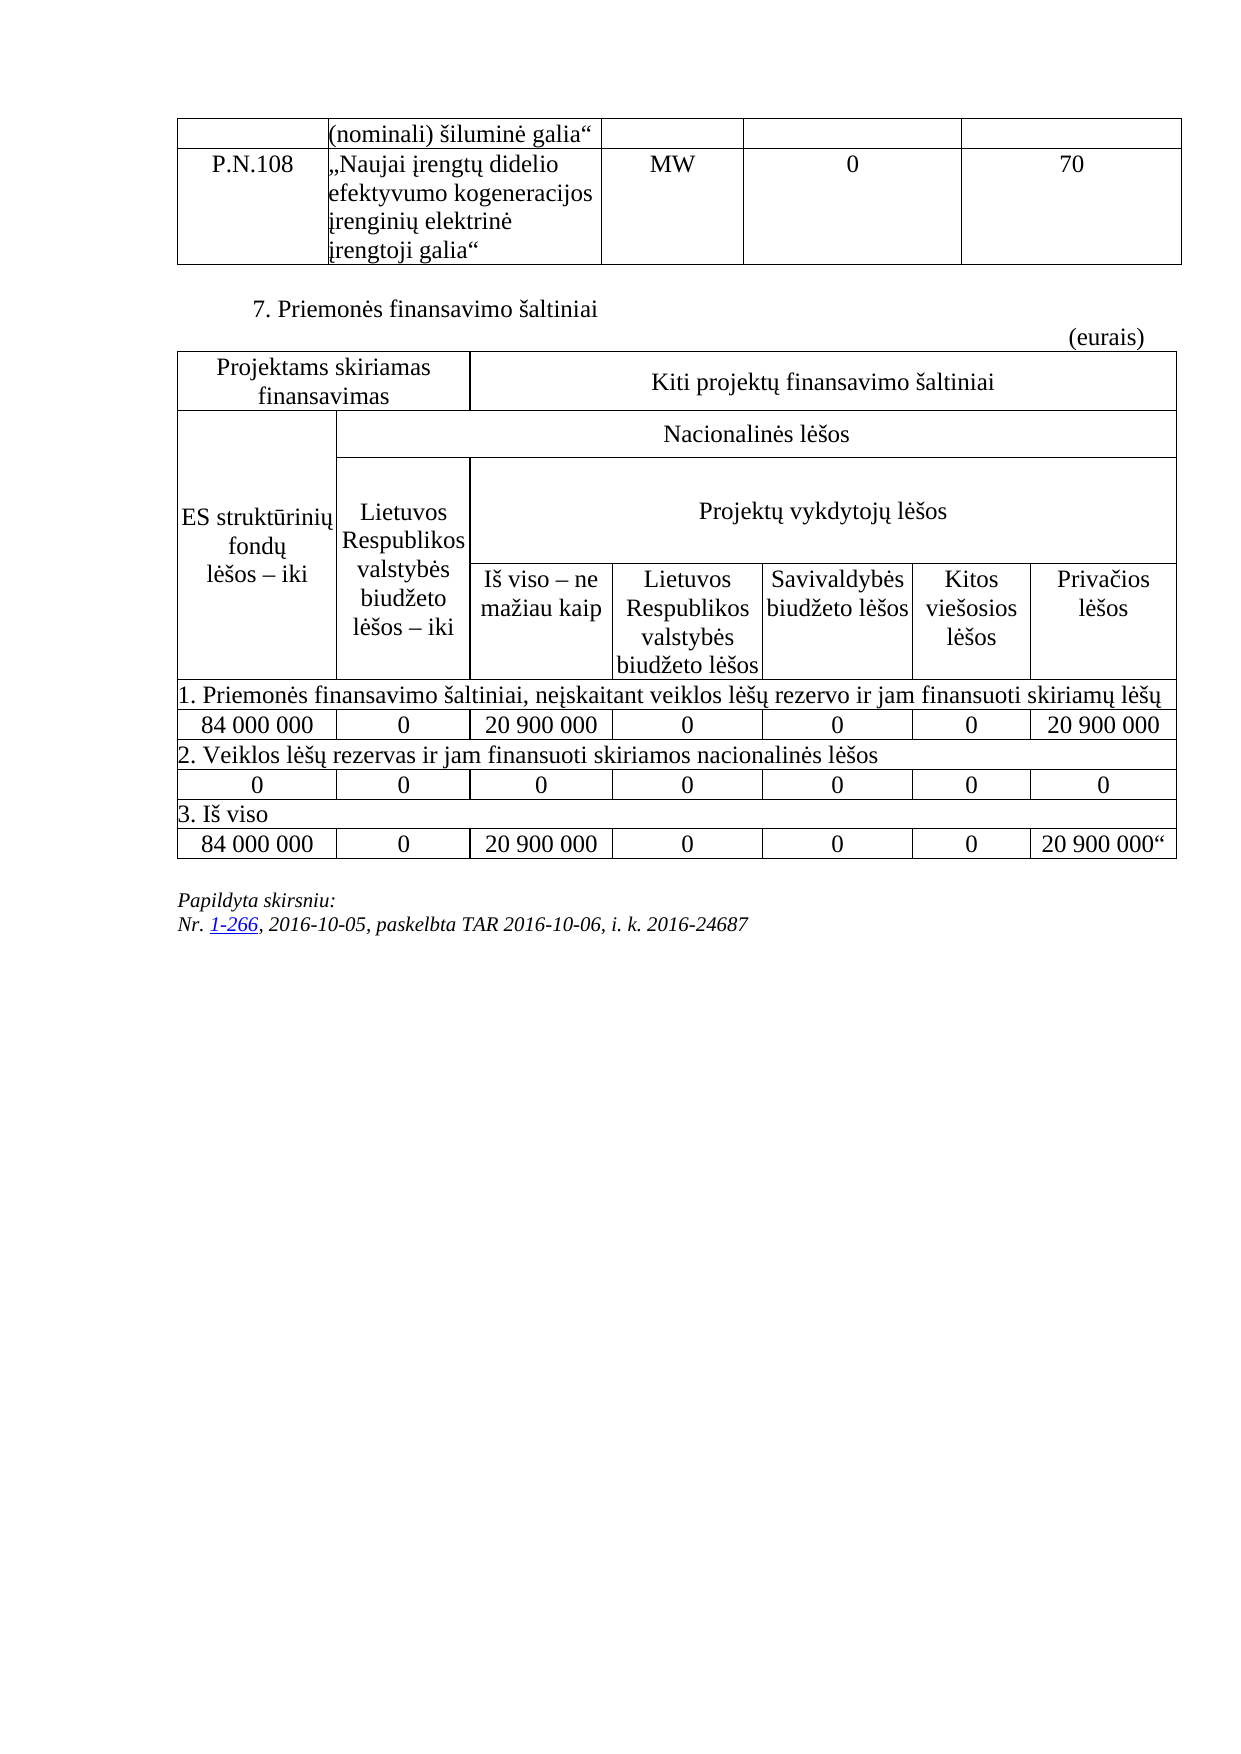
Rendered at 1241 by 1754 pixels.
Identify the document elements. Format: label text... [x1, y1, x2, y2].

table_cell 20 900 000 [1031, 710, 1176, 739]
table_cell [1177, 739, 1181, 769]
table_cell 84 000 000 [178, 829, 336, 858]
table_cell [1177, 769, 1181, 798]
table_cell [744, 119, 961, 148]
table_cell 2. Veiklos lėšų rezervas ir jam finansuoti skiriamos nacionalinės lėšos [178, 740, 1176, 769]
table_cell 0 [613, 829, 762, 858]
table_cell Privačios lėšos [1031, 564, 1176, 679]
table_cell 0 [763, 770, 912, 798]
table_cell 0 [337, 770, 469, 798]
table_cell Savivaldybės biudžeto lėšos [763, 564, 912, 679]
table_cell ES struktūrinių fondų lėšos – iki [178, 411, 336, 679]
table_header (eurais) [671, 323, 1181, 351]
table_cell Kiti projektų finansavimo šaltiniai [471, 352, 1176, 410]
table_cell 0 [1031, 770, 1176, 798]
table_cell [1177, 351, 1181, 410]
table_cell 0 [613, 710, 762, 739]
table_cell 20 900 000 [471, 710, 612, 739]
table_header [177, 323, 671, 351]
table_cell 70 [962, 149, 1181, 264]
table_cell „Naujai įrengtų didelio efektyvumo kogeneracijos įrenginių elektrinė įrengtoji galia“ [329, 149, 601, 264]
table_cell 0 [178, 770, 336, 798]
table_cell Lietuvos Respublikos valstybės biudžeto lėšos – iki [337, 458, 469, 679]
table_cell P.N.108 [178, 149, 328, 264]
text 7. Priemonės finansavimo šaltiniai [177, 294, 1152, 322]
table_cell [962, 119, 1181, 148]
table_cell 0 [471, 770, 612, 798]
table_cell [1177, 828, 1181, 858]
table_cell Projektų vykdytojų lėšos [471, 458, 1176, 563]
table_cell MW [602, 149, 743, 264]
table_cell 84 000 000 [178, 710, 336, 739]
table_cell [1177, 563, 1181, 679]
table_cell [1177, 679, 1181, 709]
table_cell [1177, 709, 1181, 739]
table_cell Projektams skiriamas finansavimas [178, 352, 469, 410]
table_cell 20 900 000 [471, 829, 612, 858]
table_cell (nominali) šiluminė galia“ [329, 119, 601, 148]
table_cell Iš viso – ne mažiau kaip [471, 564, 612, 679]
table_cell [1177, 410, 1181, 457]
table_cell 0 [763, 710, 912, 739]
table_cell 0 [913, 829, 1030, 858]
table_cell Kitos viešosios lėšos [913, 564, 1030, 679]
table_cell 0 [913, 770, 1030, 798]
table_cell 0 [337, 710, 469, 739]
table_cell 0 [763, 829, 912, 858]
text Papildyta skirsniu: [177, 888, 1181, 912]
table_cell [178, 119, 328, 148]
table_cell Nacionalinės lėšos [337, 411, 1176, 457]
table_cell 0 [613, 770, 762, 798]
table_cell 20 900 000“ [1031, 829, 1176, 858]
table_cell Lietuvos Respublikos valstybės biudžeto lėšos [613, 564, 762, 679]
table_cell [1177, 457, 1181, 563]
table_cell 1. Priemonės finansavimo šaltiniai, neįskaitant veiklos lėšų rezervo ir jam finansuoti skiriamų lėšų [178, 680, 1176, 709]
table_cell [602, 119, 743, 148]
table_cell 3. Iš viso [178, 800, 1176, 828]
table_cell [1177, 799, 1181, 828]
table_cell 0 [913, 710, 1030, 739]
table_cell 0 [744, 149, 961, 264]
table_cell 0 [337, 829, 469, 858]
text Nr. 1-266, 2016-10-05, paskelbta TAR 2016-10-06, i. k. 2016-24687 [177, 912, 1181, 936]
